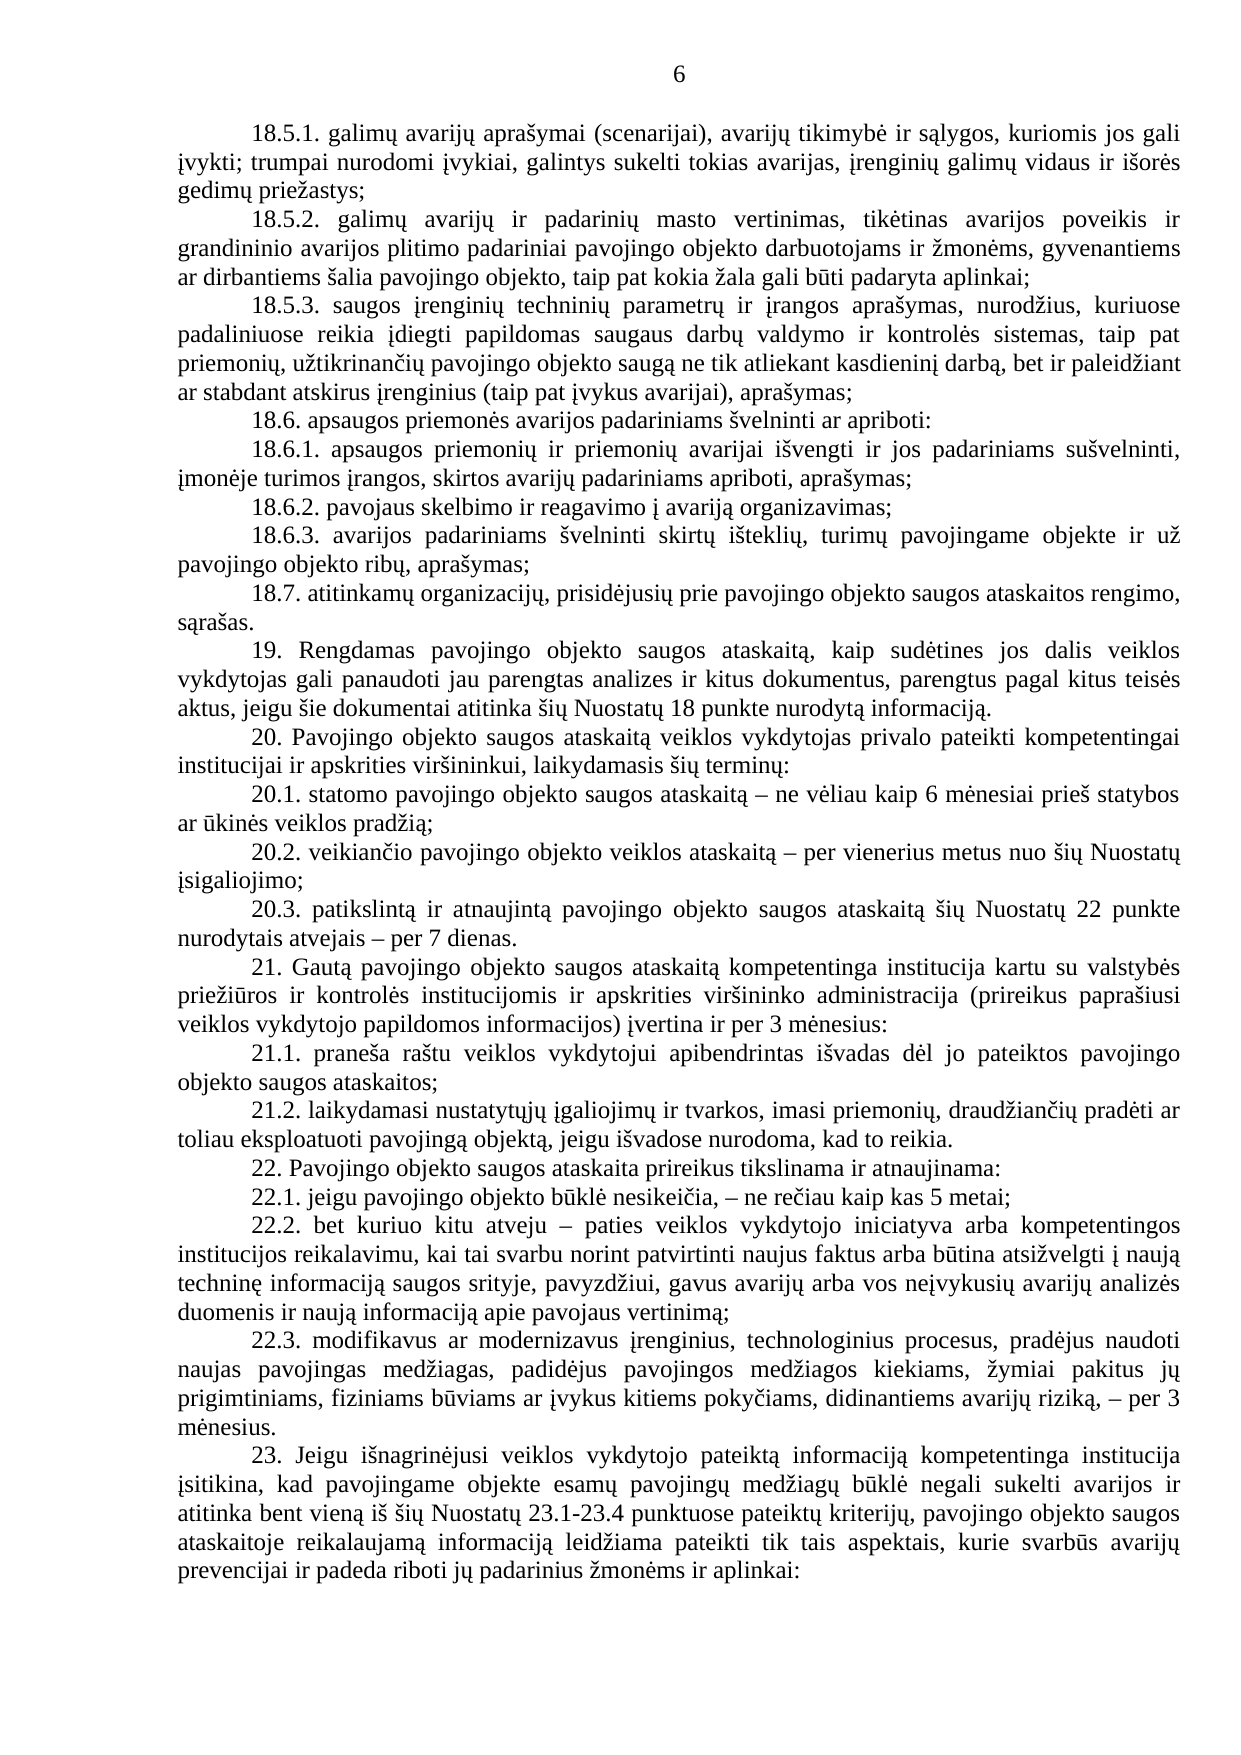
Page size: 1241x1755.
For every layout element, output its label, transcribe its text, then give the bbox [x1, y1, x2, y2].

text 22. Pavojingo objekto saugos ataskaita prireikus tikslinama ir atnaujinama: [177, 1153, 1181, 1182]
text 23. Jeigu išnagrinėjusi veiklos vykdytojo pateiktą informaciją kompetentinga institucija įsitikina, kad pavojingame objekte esamų pavojingų medžiagų būklė negali sukelti avarijos ir atitinka bent vieną iš šių Nuostatų 23.1-23.4 punktuose pateiktų kriterijų, pavojingo objekto saugos ataskaitoje reikalaujamą informaciją leidžiama pateikti tik tais aspektais, kurie svarbūs avarijų prevencijai ir padeda riboti jų padarinius žmonėms ir aplinkai: [177, 1441, 1181, 1584]
text 21.2. laikydamasi nustatytųjų įgaliojimų ir tvarkos, imasi priemonių, draudžiančių pradėti ar toliau eksploatuoti pavojingą objektą, jeigu išvadose nurodoma, kad to reikia. [177, 1096, 1181, 1153]
text 18.5.1. galimų avarijų aprašymai (scenarijai), avarijų tikimybė ir sąlygos, kuriomis jos gali įvykti; trumpai nurodomi įvykiai, galintys sukelti tokias avarijas, įrenginių galimų vidaus ir išorės gedimų priežastys; [177, 118, 1181, 204]
text 22.3. modifikavus ar modernizavus įrenginius, technologinius procesus, pradėjus naudoti naujas pavojingas medžiagas, padidėjus pavojingos medžiagos kiekiams, žymiai pakitus jų prigimtiniams, fiziniams būviams ar įvykus kitiems pokyčiams, didinantiems avarijų riziką, – per 3 mėnesius. [177, 1326, 1181, 1441]
text 18.6.2. pavojaus skelbimo ir reagavimo į avariją organizavimas; [177, 492, 1181, 521]
text 20. Pavojingo objekto saugos ataskaitą veiklos vykdytojas privalo pateikti kompetentingai institucijai ir apskrities viršininkui, laikydamasis šių terminų: [177, 722, 1181, 779]
text 21. Gautą pavojingo objekto saugos ataskaitą kompetentinga institucija kartu su valstybės priežiūros ir kontrolės institucijomis ir apskrities viršininko administracija (prireikus paprašiusi veiklos vykdytojo papildomos informacijos) įvertina ir per 3 mėnesius: [177, 952, 1181, 1038]
text 18.5.2. galimų avarijų ir padarinių masto vertinimas, tikėtinas avarijos poveikis ir grandininio avarijos plitimo padariniai pavojingo objekto darbuotojams ir žmonėms, gyvenantiems ar dirbantiems šalia pavojingo objekto, taip pat kokia žala gali būti padaryta aplinkai; [177, 204, 1181, 291]
text 20.2. veikiančio pavojingo objekto veiklos ataskaitą – per vienerius metus nuo šių Nuostatų įsigaliojimo; [177, 837, 1181, 894]
text 22.1. jeigu pavojingo objekto būklė nesikeičia, – ne rečiau kaip kas 5 metai; [177, 1182, 1181, 1211]
text 18.6.1. apsaugos priemonių ir priemonių avarijai išvengti ir jos padariniams sušvelninti, įmonėje turimos įrangos, skirtos avarijų padariniams apriboti, aprašymas; [177, 434, 1181, 492]
text 20.3. patikslintą ir atnaujintą pavojingo objekto saugos ataskaitą šių Nuostatų 22 punkte nurodytais atvejais – per 7 dienas. [177, 894, 1181, 952]
text 18.6. apsaugos priemonės avarijos padariniams švelninti ar apriboti: [177, 406, 1181, 434]
text 19. Rengdamas pavojingo objekto saugos ataskaitą, kaip sudėtines jos dalis veiklos vykdytojas gali panaudoti jau parengtas analizes ir kitus dokumentus, parengtus pagal kitus teisės aktus, jeigu šie dokumentai atitinka šių Nuostatų 18 punkte nurodytą informaciją. [177, 636, 1181, 722]
text 20.1. statomo pavojingo objekto saugos ataskaitą – ne vėliau kaip 6 mėnesiai prieš statybos ar ūkinės veiklos pradžią; [177, 779, 1181, 837]
text 18.7. atitinkamų organizacijų, prisidėjusių prie pavojingo objekto saugos ataskaitos rengimo, sąrašas. [177, 578, 1181, 636]
text 21.1. praneša raštu veiklos vykdytojui apibendrintas išvadas dėl jo pateiktos pavojingo objekto saugos ataskaitos; [177, 1038, 1181, 1096]
text 18.6.3. avarijos padariniams švelninti skirtų išteklių, turimų pavojingame objekte ir už pavojingo objekto ribų, aprašymas; [177, 521, 1181, 578]
text 18.5.3. saugos įrenginių techninių parametrų ir įrangos aprašymas, nurodžius, kuriuose padaliniuose reikia įdiegti papildomas saugaus darbų valdymo ir kontrolės sistemas, taip pat priemonių, užtikrinančių pavojingo objekto saugą ne tik atliekant kasdieninį darbą, bet ir paleidžiant ar stabdant atskirus įrenginius (taip pat įvykus avarijai), aprašymas; [177, 291, 1181, 406]
text 22.2. bet kuriuo kitu atveju – paties veiklos vykdytojo iniciatyva arba kompetentingos institucijos reikalavimu, kai tai svarbu norint patvirtinti naujus faktus arba būtina atsižvelgti į naują techninę informaciją saugos srityje, pavyzdžiui, gavus avarijų arba vos neįvykusių avarijų analizės duomenis ir naują informaciją apie pavojaus vertinimą; [177, 1211, 1181, 1326]
